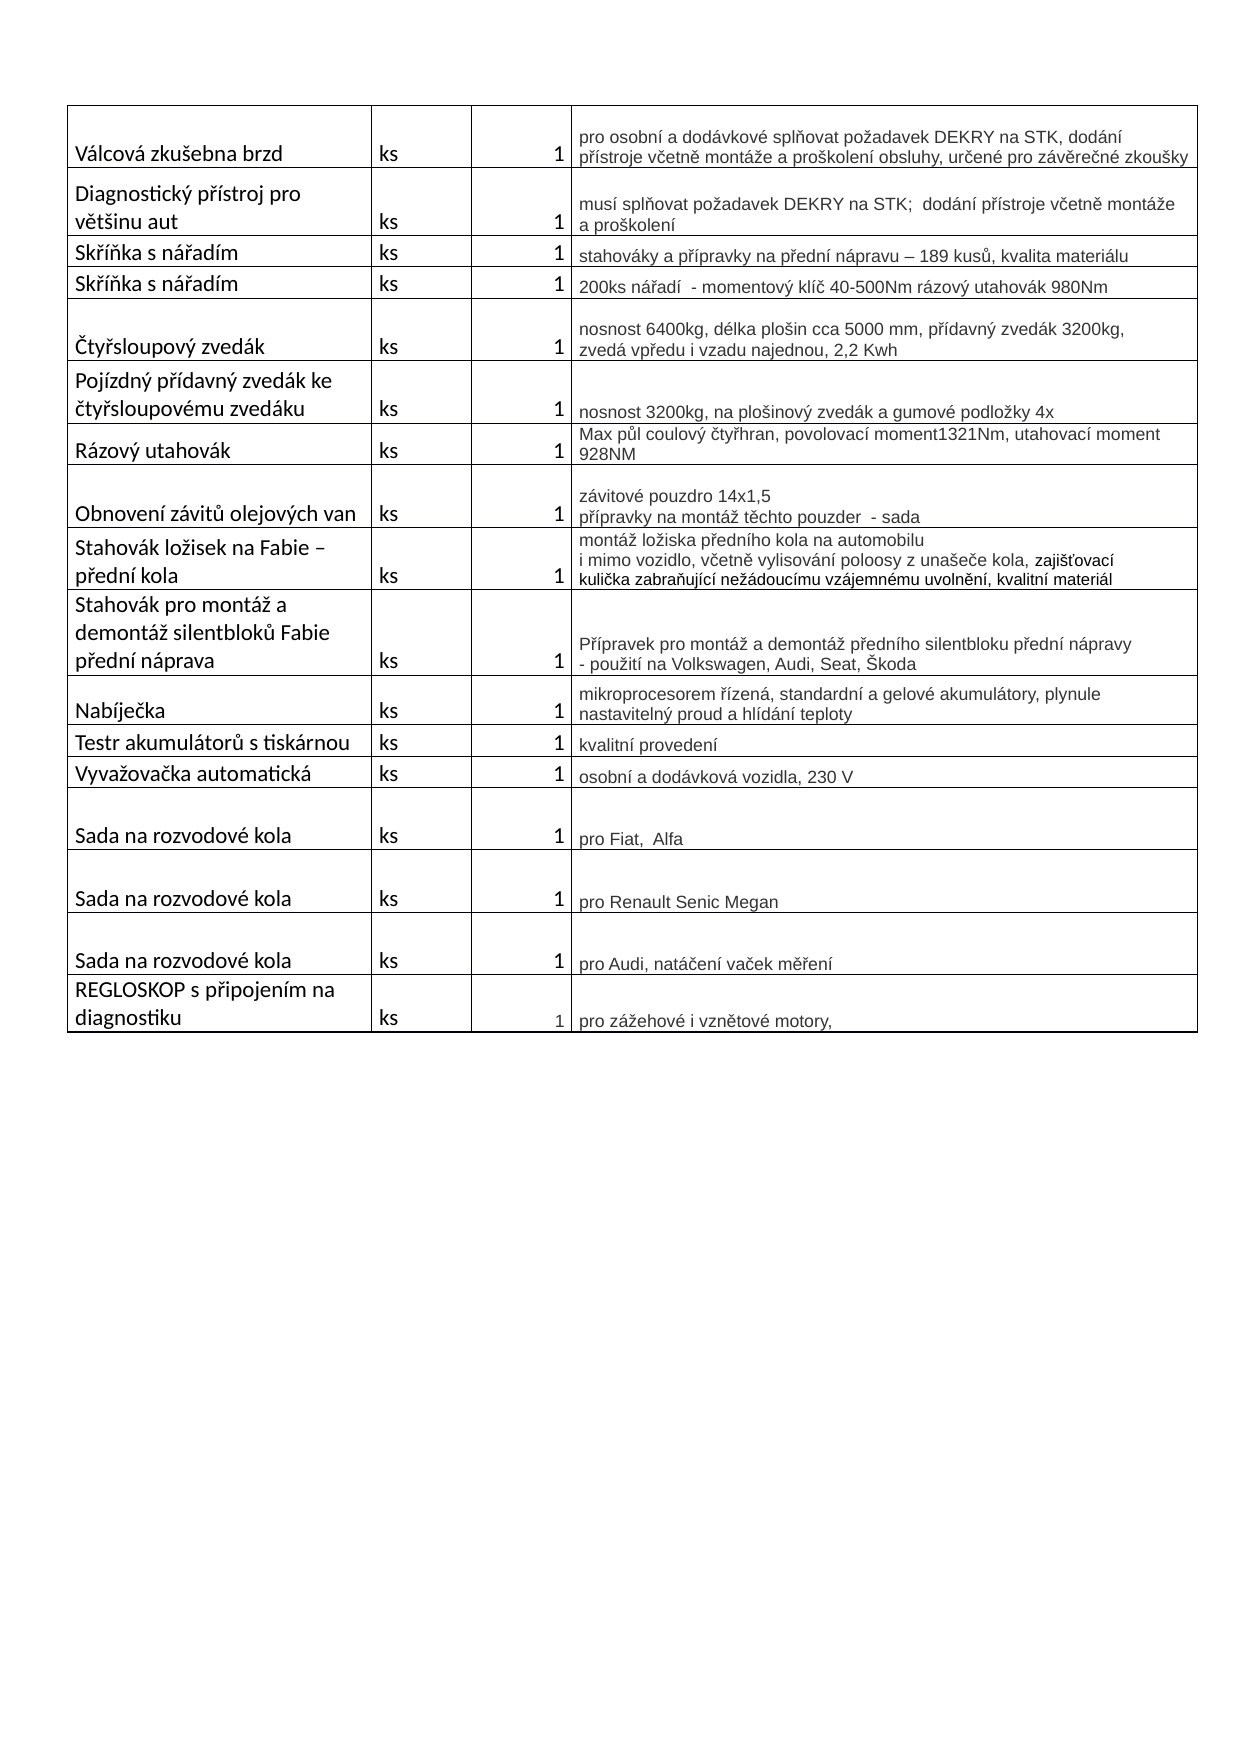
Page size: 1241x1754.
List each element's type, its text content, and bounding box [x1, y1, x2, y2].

table_cell 1 [472, 725, 571, 756]
table_cell Sada na rozvodové kola [68, 913, 371, 974]
table_cell 1 [472, 465, 571, 527]
table_cell [68, 1033, 1197, 1063]
table_cell ks [372, 725, 471, 756]
table_cell Pojízdný přídavný zvedák ke čtyřsloupovému zvedáku [68, 361, 371, 422]
table_cell musí splňovat požadavek DEKRY na STK; dodání přístroje včetně montáže a proškolení [572, 168, 1197, 235]
table_cell osobní a dodávková vozidla, 230 V [572, 757, 1197, 787]
table_cell Vyvažovačka automatická [68, 757, 371, 787]
table_cell kvalitní provedení [572, 725, 1197, 756]
table_cell ks [372, 676, 471, 724]
table_cell ks [372, 590, 471, 674]
table_cell [915, 1063, 1197, 1094]
table_cell 1 [472, 676, 571, 724]
table_cell pro Fiat, Alfa [572, 788, 1197, 849]
table_cell ks [372, 913, 471, 974]
table_cell Sada na rozvodové kola [68, 788, 371, 849]
table_cell ks [372, 465, 471, 527]
table_cell Skříňka s nářadím [68, 267, 371, 297]
table_cell ks [372, 299, 471, 360]
table_cell 1 [472, 424, 571, 464]
table_cell Stahovák ložisek na Fabie – přední kola [68, 528, 371, 589]
table_cell 200ks nářadí - momentový klíč 40-500Nm rázový utahovák 980Nm [572, 267, 1197, 297]
table_cell 1 [472, 168, 571, 235]
table_cell Sada na rozvodové kola [68, 850, 371, 912]
table_cell [68, 1063, 350, 1094]
table_cell 1 [472, 590, 571, 674]
table_cell ks [372, 424, 471, 464]
table_cell [633, 1063, 915, 1094]
table_cell Diagnostický přístroj pro většinu aut [68, 168, 371, 235]
table_cell ks [372, 975, 471, 1031]
table_cell 1 [472, 850, 571, 912]
table_cell ks [372, 236, 471, 266]
table_cell Rázový utahovák [68, 424, 371, 464]
table_cell ks [372, 528, 471, 589]
table_cell 1 [472, 975, 571, 1031]
table_cell závitové pouzdro 14x1,5 přípravky na montáž těchto pouzder - sada [572, 465, 1197, 527]
table_cell ks [372, 788, 471, 849]
table_cell pro Renault Senic Megan [572, 850, 1197, 912]
table_cell REGLOSKOP s připojením na diagnostiku [68, 975, 371, 1031]
table_cell Stahovák pro montáž a demontáž silentbloků Fabie přední náprava [68, 590, 371, 674]
table_cell 1 [472, 361, 571, 422]
table_cell ks [372, 850, 471, 912]
table_cell Obnovení závitů olejových van [68, 465, 371, 527]
table_cell Testr akumulátorů s tiskárnou [68, 725, 371, 756]
table_cell Čtyřsloupový zvedák [68, 299, 371, 360]
table_cell nosnost 3200kg, na plošinový zvedák a gumové podložky 4x [572, 361, 1197, 422]
table_cell 1 [472, 236, 571, 266]
table_header Válcová zkušebna brzd [68, 106, 371, 167]
table_cell 1 [472, 299, 571, 360]
table_cell nosnost 6400kg, délka plošin cca 5000 mm, přídavný zvedák 3200kg, zvedá vpředu i vzadu najednou, 2,2 Kwh [572, 299, 1197, 360]
table_cell [350, 1063, 632, 1094]
table_cell 1 [472, 788, 571, 849]
table_header ks [372, 106, 471, 167]
table_cell stahováky a přípravky na přední nápravu – 189 kusů, kvalita materiálu [572, 236, 1197, 266]
table_cell pro zážehové i vznětové motory, [572, 975, 1197, 1031]
table_cell 1 [472, 267, 571, 297]
table_cell ks [372, 757, 471, 787]
table_header 1 [472, 106, 571, 167]
table_cell ks [372, 267, 471, 297]
table_cell 1 [472, 528, 571, 589]
table_cell mikroprocesorem řízená, standardní a gelové akumulátory, plynule nastavitelný proud a hlídání teploty [572, 676, 1197, 724]
table_cell 1 [472, 913, 571, 974]
table_cell Nabíječka [68, 676, 371, 724]
table_cell Max půl coulový čtyřhran, povolovací moment1321Nm, utahovací moment 928NM [572, 424, 1197, 464]
table_cell 1 [472, 757, 571, 787]
table_header pro osobní a dodávkové splňovat požadavek DEKRY na STK, dodání přístroje včetně montáže a proškolení obsluhy, určené pro závěrečné zkoušky [572, 106, 1197, 167]
table_cell ks [372, 168, 471, 235]
table_cell pro Audi, natáčení vaček měření [572, 913, 1197, 974]
table_cell Přípravek pro montáž a demontáž předního silentbloku přední nápravy - použití na Volkswagen, Audi, Seat, Škoda [572, 590, 1197, 674]
table_cell montáž ložiska předního kola na automobilu i mimo vozidlo, včetně vylisování poloosy z unašeče kola, zajišťovací kulička zabraňující nežádoucímu vzájemnému uvolnění, kvalitní materiál [572, 528, 1197, 589]
table_cell ks [372, 361, 471, 422]
table_cell Skříňka s nářadím [68, 236, 371, 266]
